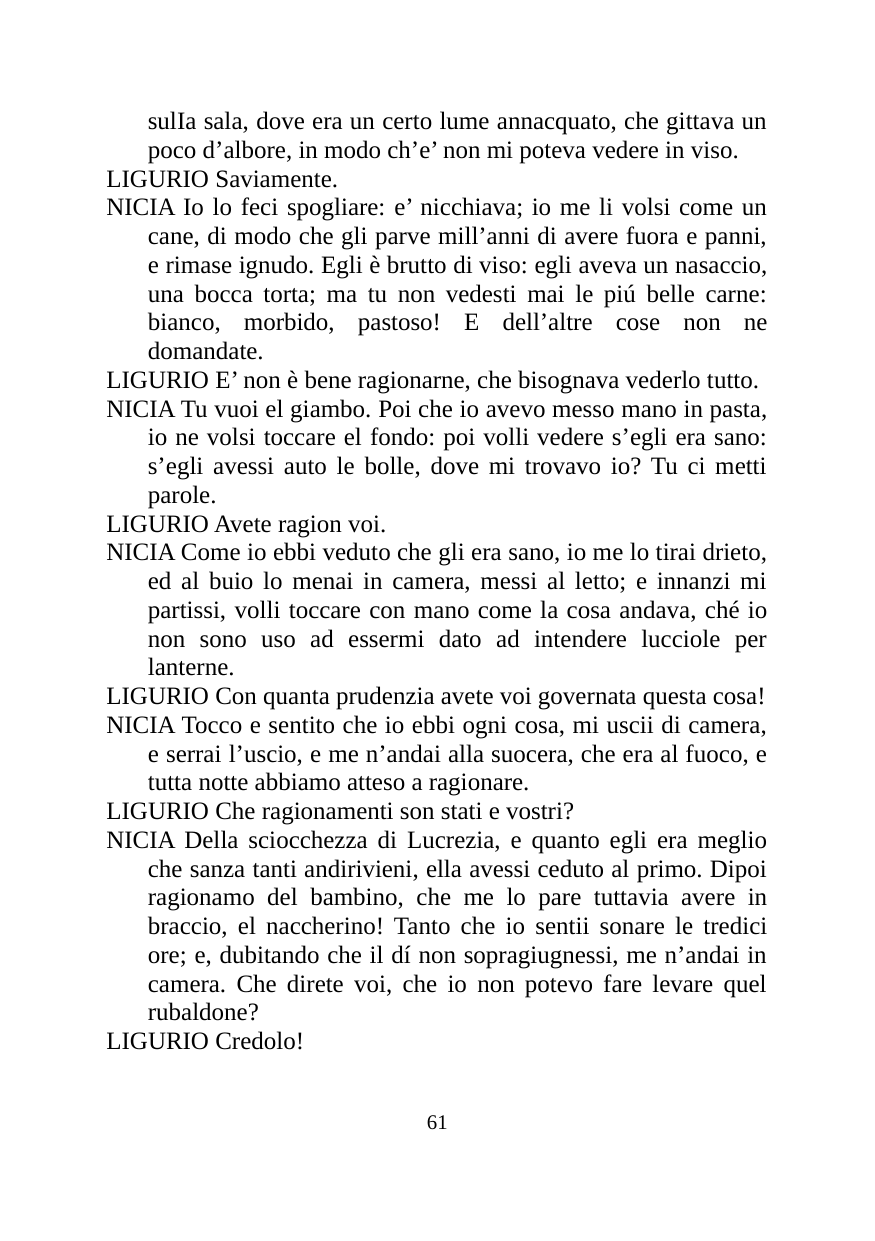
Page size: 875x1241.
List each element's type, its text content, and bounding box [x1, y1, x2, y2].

text sulIa sala, dove era un certo lume annacquato, che gittava un poco d’albore, in modo ch’e’ non mi poteva vedere in viso. [106, 106, 768, 164]
text NICIA Tocco e sentito che io ebbi ogni cosa, mi uscii di camera, e serrai l’uscio, e me n’andai alla suocera, che era al fuoco, e tutta notte abbiamo atteso a ragionare. [106, 710, 768, 796]
text LIGURIO Con quanta prudenzia avete voi governata questa cosa! [106, 681, 768, 710]
text LIGURIO Avete ragion voi. [106, 509, 768, 537]
text LIGURIO Credolo! [106, 1026, 768, 1055]
text NICIA Io lo feci spogliare: e’ nicchiava; io me li volsi come un cane, di modo che gli parve mill’anni di avere fuora e panni, e rimase ignudo. Egli è brutto di viso: egli aveva un nasaccio, una bocca torta; ma tu non vedesti mai le piú belle carne: bianco, morbido, pastoso! E dell’altre cose non ne domandate. [106, 192, 768, 365]
text NICIA Tu vuoi el giambo. Poi che io avevo messo mano in pasta, io ne volsi toccare el fondo: poi volli vedere s’egli era sano: s’egli avessi auto le bolle, dove mi trovavo io? Tu ci metti parole. [106, 394, 768, 509]
text NICIA Della sciocchezza di Lucrezia, e quanto egli era meglio che sanza tanti andirivieni, ella avessi ceduto al primo. Dipoi ragionamo del bambino, che me lo pare tuttavia avere in braccio, el naccherino! Tanto che io sentii sonare le tredici ore; e, dubitando che il dí non sopragiugnessi, me n’andai in camera. Che direte voi, che io non potevo fare levare quel rubaldone? [106, 825, 768, 1026]
text LIGURIO Che ragionamenti son stati e vostri? [106, 796, 768, 825]
text LIGURIO Saviamente. [106, 164, 768, 192]
text NICIA Come io ebbi veduto che gli era sano, io me lo tirai drieto, ed al buio lo menai in camera, messi al letto; e innanzi mi partissi, volli toccare con mano come la cosa andava, ché io non sono uso ad essermi dato ad intendere lucciole per lanterne. [106, 537, 768, 681]
text LIGURIO E’ non è bene ragionarne, che bisognava vederlo tutto. [106, 365, 768, 394]
